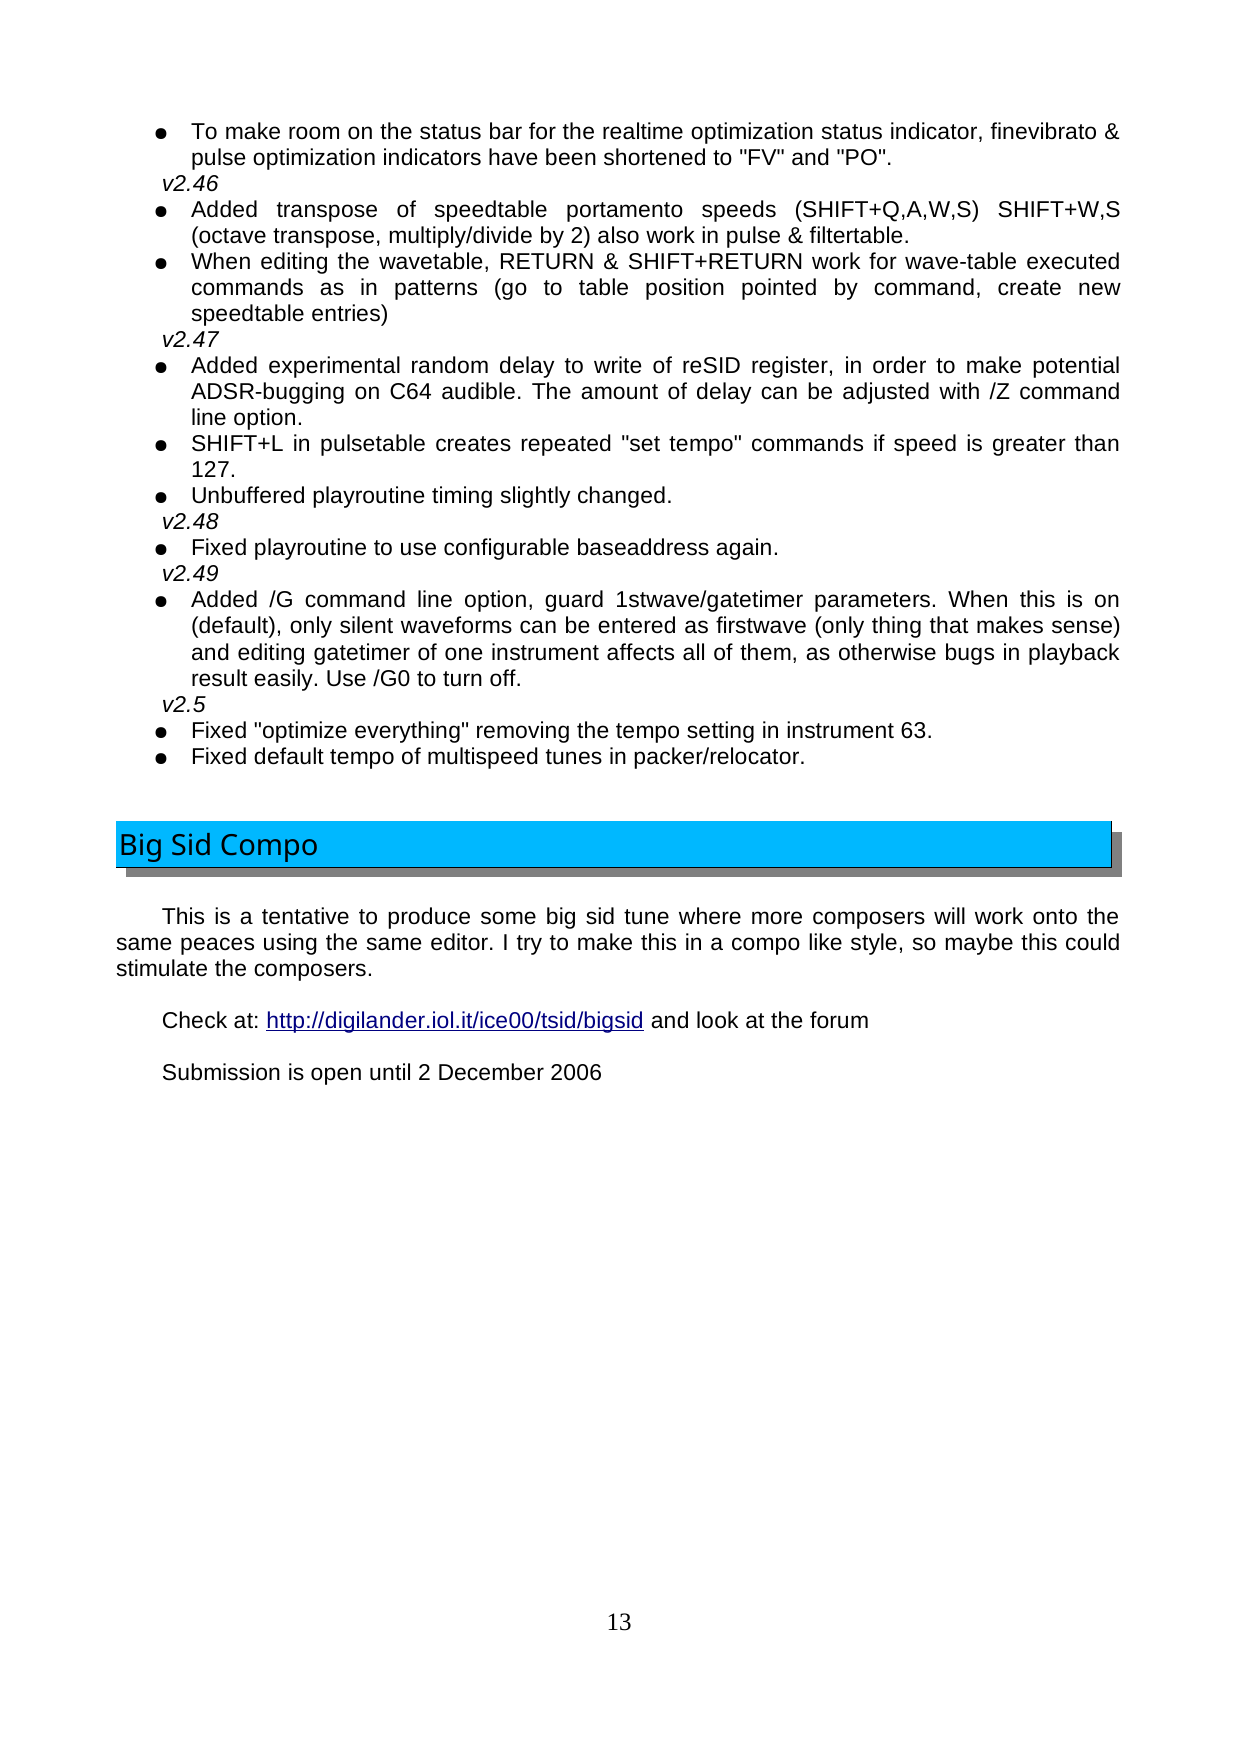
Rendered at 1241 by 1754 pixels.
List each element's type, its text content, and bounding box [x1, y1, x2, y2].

text Big Sid Compo [116, 821, 1111, 867]
text v2.5 [116, 691, 1122, 717]
text v2.47 [116, 326, 1122, 352]
list Unbuffered playroutine timing slightly changed. [153, 483, 1122, 509]
text Check at: http://digilander.iol.it/ice00/tsid/bigsid and look at the forum [116, 1007, 1122, 1033]
text v2.48 [116, 509, 1122, 535]
list Added experimental random delay to write of reSID register, in order to make potential ADSR-bugging on C64 audible. The amount of delay can be adjusted with /Z command line option. [153, 352, 1122, 431]
list Added /G command line option, guard 1stwave/gatetimer parameters. When this is on (default), only silent waveforms can be entered as firstwave (only thing that makes sense) and editing gatetimer of one instrument affects all of them, as otherwise bugs in playback result easily. Use /G0 to turn off. [153, 587, 1122, 691]
text v2.49 [116, 561, 1122, 587]
text Submission is open until 2 December 2006 [116, 1059, 1122, 1086]
list Fixed "optimize everything" removing the tempo setting in instrument 63. [153, 717, 1122, 743]
list SHIFT+L in pulsetable creates repeated "set tempo" commands if speed is greater than 127. [153, 431, 1122, 483]
list Added transpose of speedtable portamento speeds (SHIFT+Q,A,W,S) SHIFT+W,S (octave transpose, multiply/divide by 2) also work in pulse & filtertable. [153, 196, 1122, 248]
list Fixed default tempo of multispeed tunes in packer/relocator. [153, 743, 1122, 769]
list When editing the wavetable, RETURN & SHIFT+RETURN work for wave-table executed commands as in patterns (go to table position pointed by command, create new speedtable entries) [153, 248, 1122, 326]
text This is a tentative to produce some big sid tune where more composers will work onto the same peaces using the same editor. I try to make this in a compo like style, so maybe this could stimulate the composers. [116, 903, 1122, 981]
list Fixed playroutine to use configurable baseaddress again. [153, 535, 1122, 561]
text v2.46 [116, 170, 1122, 196]
list To make room on the status bar for the realtime optimization status indicator, finevibrato & pulse optimization indicators have been shortened to "FV" and "PO". [153, 118, 1122, 170]
